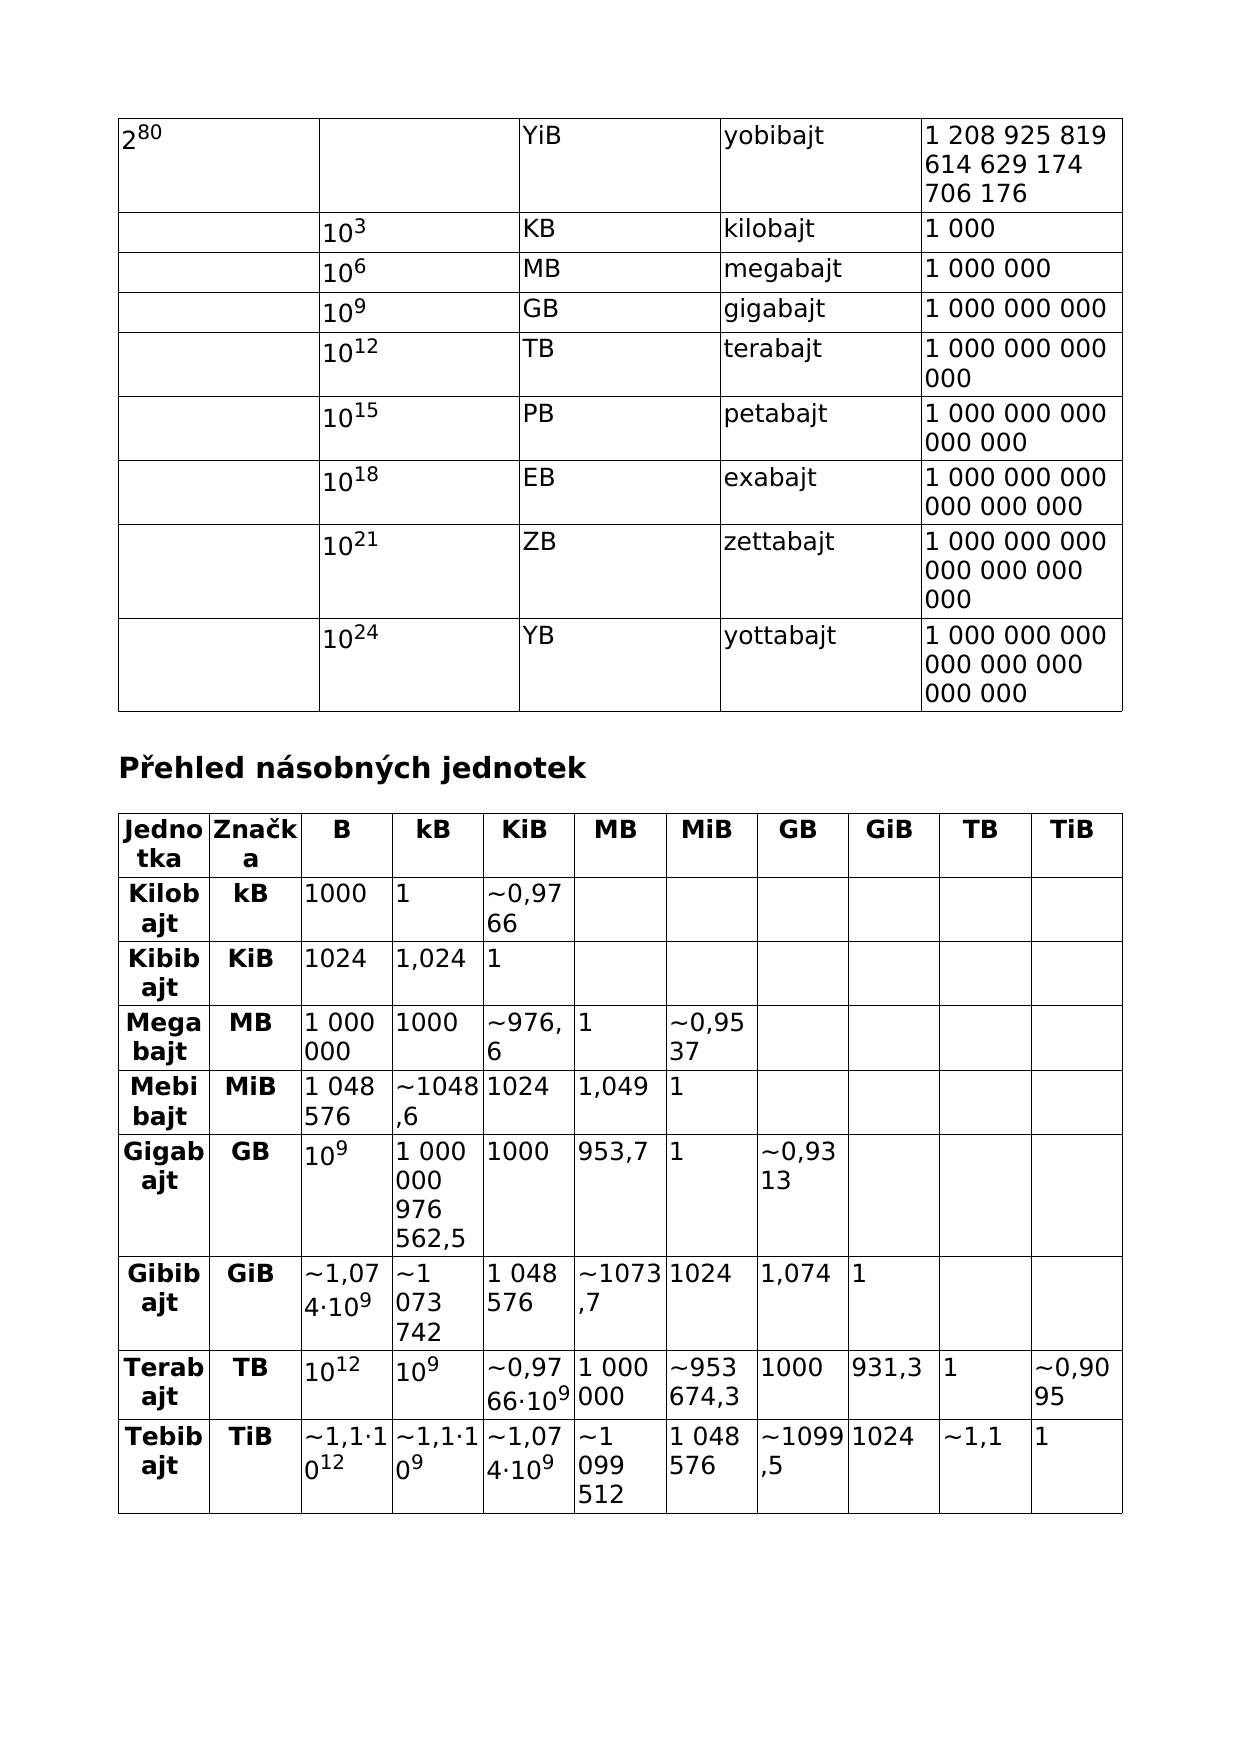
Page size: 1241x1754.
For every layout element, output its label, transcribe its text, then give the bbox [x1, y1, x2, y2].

table_cell Gigabajt [119, 1135, 209, 1256]
table_cell [320, 119, 519, 212]
table_cell 1012 [320, 333, 519, 396]
table_cell 1 000 000 000 [922, 293, 1122, 332]
table_cell 1 048 576 [302, 1071, 392, 1134]
table_cell ~1 073 742 [393, 1257, 483, 1350]
table_cell 1 [940, 1351, 1031, 1419]
table_cell kilobajt [721, 213, 921, 252]
table_cell 106 [320, 253, 519, 292]
table_cell 1 048 576 [667, 1420, 757, 1512]
table_cell Megabajt [119, 1006, 209, 1069]
table_cell Tebibajt [119, 1420, 209, 1512]
table_cell [119, 293, 319, 332]
table_cell [1032, 1257, 1122, 1350]
table_cell [667, 942, 757, 1005]
table_cell 1 000 000 000 000 000 [922, 397, 1122, 460]
table_cell 1021 [320, 525, 519, 618]
table_cell [940, 1071, 1031, 1134]
table_cell [1032, 942, 1122, 1005]
table_cell ZB [520, 525, 720, 618]
table_cell [849, 1071, 939, 1134]
table_header TB [940, 814, 1031, 877]
table_cell PB [520, 397, 720, 460]
table_cell 1000 [302, 878, 392, 941]
table_cell 1 [667, 1071, 757, 1134]
table_cell 280 [119, 119, 319, 212]
table_cell 1,024 [393, 942, 483, 1005]
table_header MiB [667, 814, 757, 877]
table_cell [1032, 1006, 1122, 1069]
table_cell ~1073,7 [575, 1257, 666, 1350]
table_cell 1 000 000 000 000 000 000 [922, 461, 1122, 524]
table_cell ~976,6 [484, 1006, 574, 1069]
table_cell 103 [320, 213, 519, 252]
table_cell 1 000 000 000 000 000 000 000 000 [922, 619, 1122, 711]
table_cell 1 [1032, 1420, 1122, 1512]
table_cell 1000 [484, 1135, 574, 1256]
table_cell ~0,9766 [484, 878, 574, 941]
table_cell GB [520, 293, 720, 332]
table_cell [849, 942, 939, 1005]
table_header Jednotka [119, 814, 209, 877]
table_cell 1 000 000 000 000 000 000 000 [922, 525, 1122, 618]
table_cell 1 [575, 1006, 666, 1069]
table_cell TB [520, 333, 720, 396]
table_cell 1 000 000 000 000 [922, 333, 1122, 396]
table_cell [940, 1135, 1031, 1256]
table_cell kB [210, 878, 301, 941]
table_cell GB [210, 1135, 301, 1256]
table_cell [1032, 878, 1122, 941]
table_cell ~953 674,3 [667, 1351, 757, 1419]
table_cell [849, 1135, 939, 1256]
table_cell ~0,9313 [758, 1135, 848, 1256]
table_cell 1024 [849, 1420, 939, 1512]
table_cell 1 [393, 878, 483, 941]
table_cell Kilobajt [119, 878, 209, 941]
table_cell 1 048 576 [484, 1257, 574, 1350]
subtitle Přehled násobných jednotek [118, 751, 1122, 785]
table_cell 1024 [302, 942, 392, 1005]
table_cell ~1,074·109 [302, 1257, 392, 1350]
table_cell 1024 [484, 1071, 574, 1134]
table_cell ~1099,5 [758, 1420, 848, 1512]
table_cell ~0,9095 [1032, 1351, 1122, 1419]
table_cell 1024 [667, 1257, 757, 1350]
table_cell 1 000 [922, 213, 1122, 252]
table_cell [119, 253, 319, 292]
table_cell MB [210, 1006, 301, 1069]
table_header B [302, 814, 392, 877]
table_cell KB [520, 213, 720, 252]
table_cell ~1 099 512 [575, 1420, 666, 1512]
table_cell TiB [210, 1420, 301, 1512]
table_cell [758, 1071, 848, 1134]
table_cell [940, 1006, 1031, 1069]
table_cell KiB [210, 942, 301, 1005]
table_cell zettabajt [721, 525, 921, 618]
table_cell [940, 1257, 1031, 1350]
table_cell YB [520, 619, 720, 711]
table_cell 1015 [320, 397, 519, 460]
table_cell [119, 397, 319, 460]
table_cell [849, 1006, 939, 1069]
table_cell 1 [667, 1135, 757, 1256]
table_cell ~0,9766·109 [484, 1351, 574, 1419]
table_cell Kibibajt [119, 942, 209, 1005]
table_cell terabajt [721, 333, 921, 396]
table_cell 1000 [758, 1351, 848, 1419]
table_cell 931,3 [849, 1351, 939, 1419]
table_cell 1 [849, 1257, 939, 1350]
table_cell [667, 878, 757, 941]
table_header MB [575, 814, 666, 877]
table_cell exabajt [721, 461, 921, 524]
table_cell [119, 525, 319, 618]
table_cell ~1,1·109 [393, 1420, 483, 1512]
table_cell 1 000 000 976 562,5 [393, 1135, 483, 1256]
table_cell [758, 942, 848, 1005]
table_cell Gibibajt [119, 1257, 209, 1350]
table_cell yottabajt [721, 619, 921, 711]
table_cell [940, 942, 1031, 1005]
table_header TiB [1032, 814, 1122, 877]
table_cell [575, 942, 666, 1005]
table_cell 1 [484, 942, 574, 1005]
table_cell GiB [210, 1257, 301, 1350]
table_cell 109 [302, 1135, 392, 1256]
table_cell 1 000 000 [575, 1351, 666, 1419]
table_cell EB [520, 461, 720, 524]
table_cell Terabajt [119, 1351, 209, 1419]
table_cell yobibajt [721, 119, 921, 212]
table_header kB [393, 814, 483, 877]
table_cell 1018 [320, 461, 519, 524]
table_header GiB [849, 814, 939, 877]
table_cell 953,7 [575, 1135, 666, 1256]
table_cell 109 [393, 1351, 483, 1419]
table_cell 1 000 000 [302, 1006, 392, 1069]
table_cell 1024 [320, 619, 519, 711]
table_cell ~1,1·1012 [302, 1420, 392, 1512]
table_cell 1 208 925 819 614 629 174 706 176 [922, 119, 1122, 212]
table_cell megabajt [721, 253, 921, 292]
table_cell [758, 878, 848, 941]
table_cell 1012 [302, 1351, 392, 1419]
table_cell [849, 878, 939, 941]
table_cell YiB [520, 119, 720, 212]
table_cell 1000 [393, 1006, 483, 1069]
table_cell [119, 213, 319, 252]
table_cell ~1,1 [940, 1420, 1031, 1512]
table_cell ~1048,6 [393, 1071, 483, 1134]
table_cell TB [210, 1351, 301, 1419]
table_header GB [758, 814, 848, 877]
table_cell [119, 333, 319, 396]
table_cell gigabajt [721, 293, 921, 332]
table_cell [1032, 1071, 1122, 1134]
table_cell [119, 619, 319, 711]
table_cell Mebibajt [119, 1071, 209, 1134]
table_cell [758, 1006, 848, 1069]
table_cell 1 000 000 [922, 253, 1122, 292]
table_cell 1,049 [575, 1071, 666, 1134]
table_cell [940, 878, 1031, 941]
table_header KiB [484, 814, 574, 877]
table_cell [1032, 1135, 1122, 1256]
table_cell MB [520, 253, 720, 292]
table_cell ~1,074·109 [484, 1420, 574, 1512]
table_cell [575, 878, 666, 941]
table_cell petabajt [721, 397, 921, 460]
table_cell [119, 461, 319, 524]
table_cell 1,074 [758, 1257, 848, 1350]
table_header Značka [210, 814, 301, 877]
table_cell MiB [210, 1071, 301, 1134]
table_cell ~0,9537 [667, 1006, 757, 1069]
table_cell 109 [320, 293, 519, 332]
